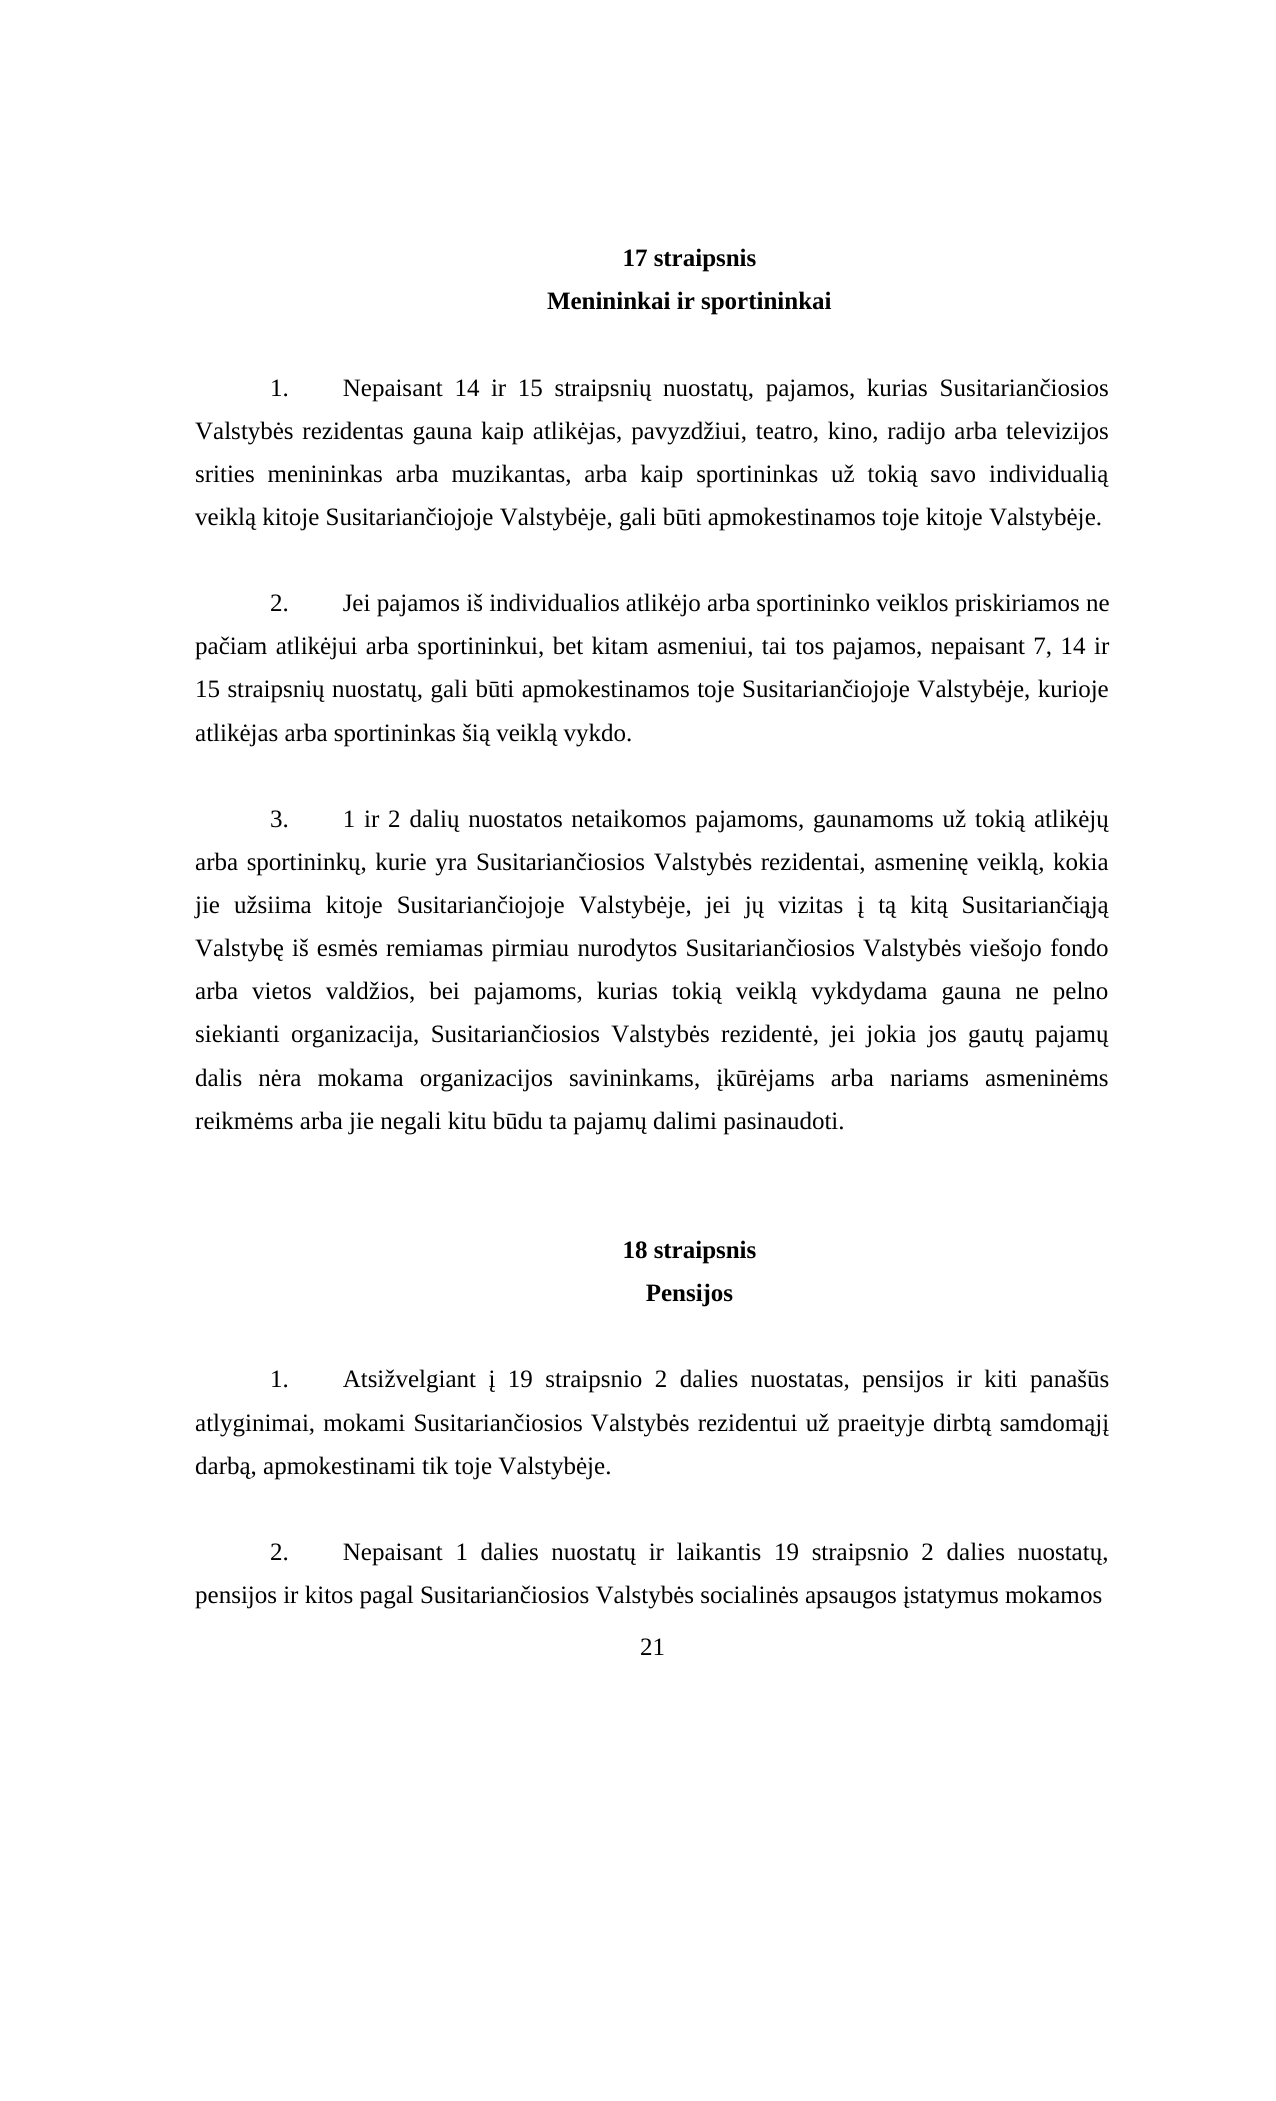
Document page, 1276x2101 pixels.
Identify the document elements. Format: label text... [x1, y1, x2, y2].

text 1. Atsižvelgiant į 19 straipsnio 2 dalies nuostatas, pensijos ir kiti panašūs atlyginimai, mokami Susitariančiosios Valstybės rezidentui už praeityje dirbtą samdomąjį darbą, apmokestinami tik toje Valstybėje. [195, 1364, 1110, 1479]
text 18 straipsnis [195, 1235, 1110, 1264]
text Pensijos [195, 1278, 1110, 1307]
text Menininkai ir sportininkai [195, 286, 1110, 315]
text 2. Nepaisant 1 dalies nuostatų ir laikantis 19 straipsnio 2 dalies nuostatų, pensijos ir kitos pagal Susitariančiosios Valstybės socialinės apsaugos įstatymus mokamos [195, 1537, 1110, 1609]
text 3. 1 ir 2 dalių nuostatos netaikomos pajamoms, gaunamoms už tokią atlikėjų arba sportininkų, kurie yra Susitariančiosios Valstybės rezidentai, asmeninę veiklą, kokia jie užsiima kitoje Susitariančiojoje Valstybėje, jei jų vizitas į tą kitą Susitariančiąją Valstybę iš esmės remiamas pirmiau nurodytos Susitariančiosios Valstybės viešojo fondo arba vietos valdžios, bei pajamoms, kurias tokią veiklą vykdydama gauna ne pelno siekianti organizacija, Susitariančiosios Valstybės rezidentė, jei jokia jos gautų pajamų dalis nėra mokama organizacijos savininkams, įkūrėjams arba nariams asmeninėms reikmėms arba jie negali kitu būdu ta pajamų dalimi pasinaudoti. [195, 804, 1110, 1134]
text 2. Jei pajamos iš individualios atlikėjo arba sportininko veiklos priskiriamos ne pačiam atlikėjui arba sportininkui, bet kitam asmeniui, tai tos pajamos, nepaisant 7, 14 ir 15 straipsnių nuostatų, gali būti apmokestinamos toje Susitariančiojoje Valstybėje, kurioje atlikėjas arba sportininkas šią veiklą vykdo. [195, 588, 1110, 746]
text 1. Nepaisant 14 ir 15 straipsnių nuostatų, pajamos, kurias Susitariančiosios Valstybės rezidentas gauna kaip atlikėjas, pavyzdžiui, teatro, kino, radijo arba televizijos srities menininkas arba muzikantas, arba kaip sportininkas už tokią savo individualią veiklą kitoje Susitariančiojoje Valstybėje, gali būti apmokestinamos toje kitoje Valstybėje. [195, 373, 1110, 531]
text 17 straipsnis [195, 243, 1110, 272]
